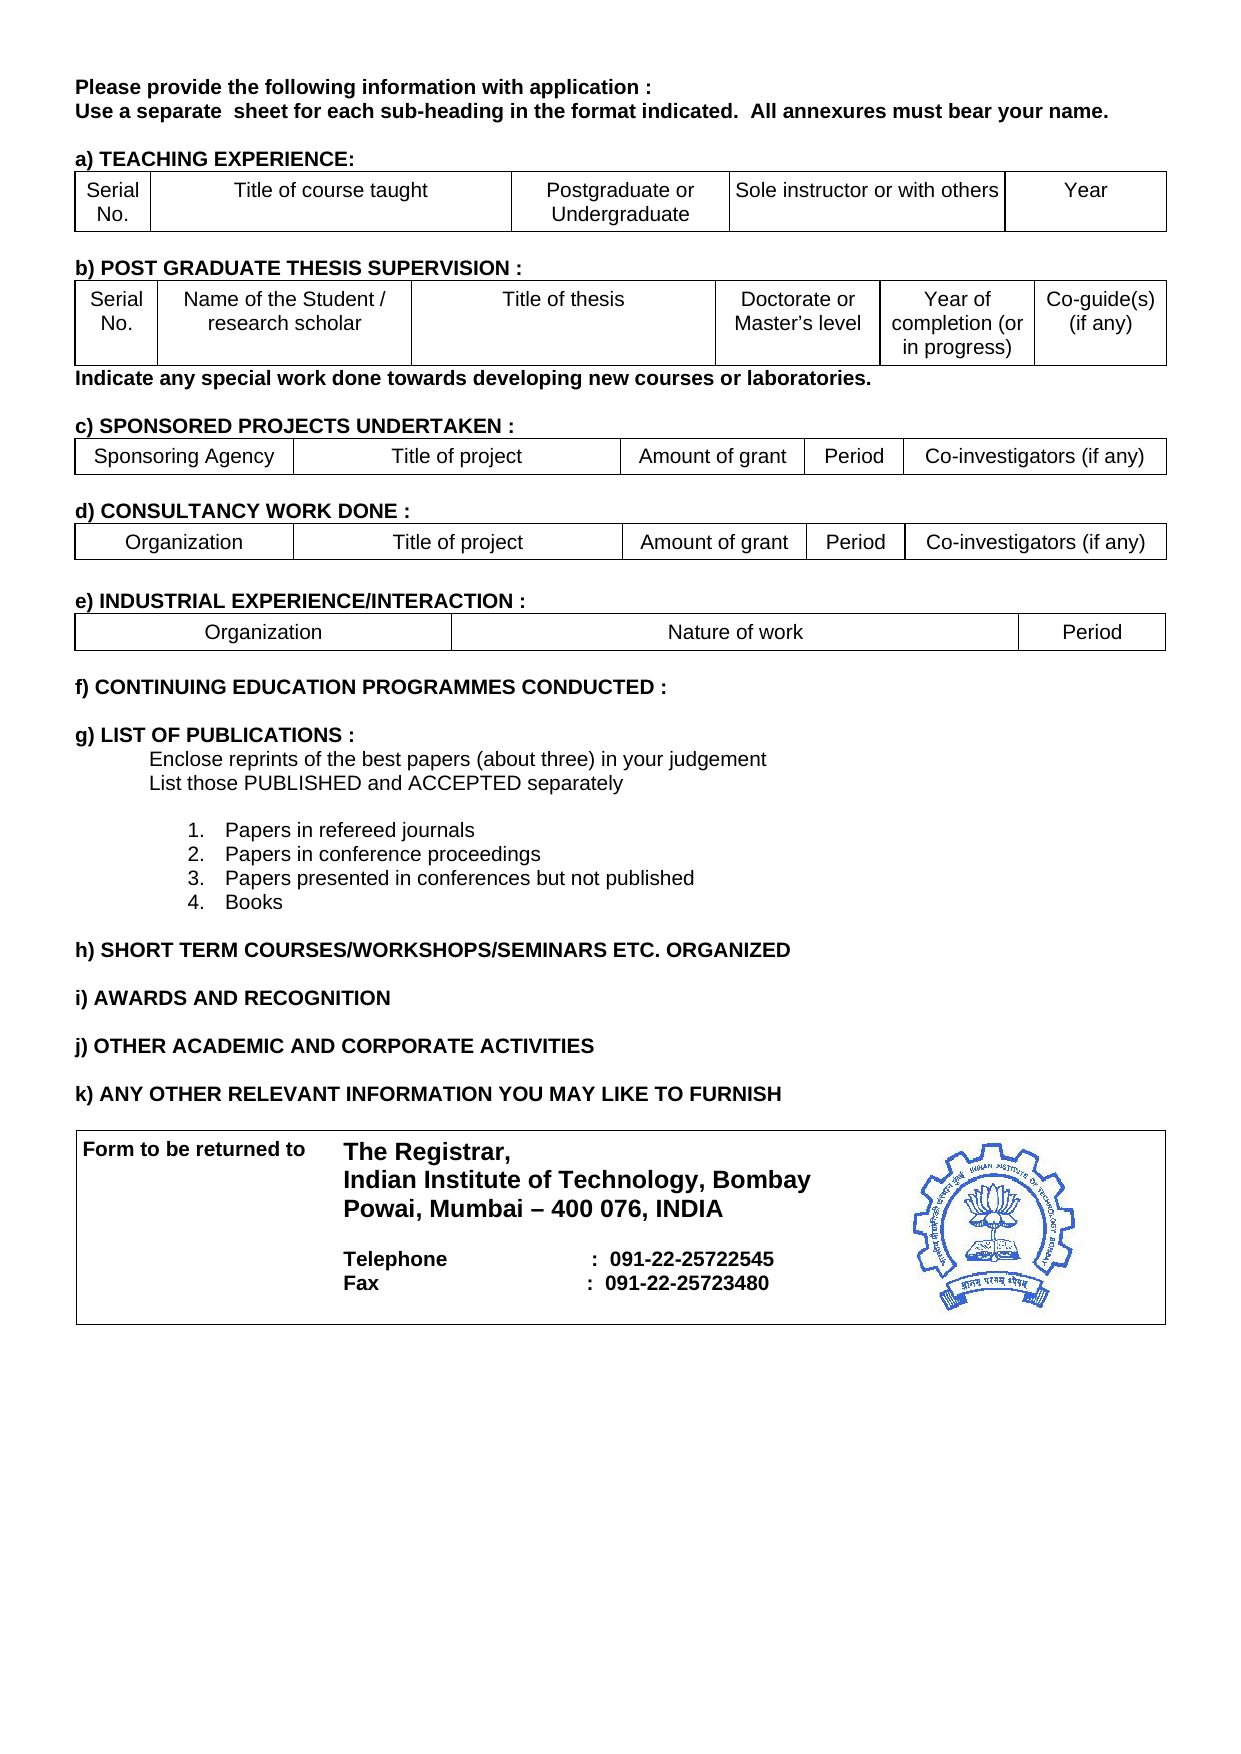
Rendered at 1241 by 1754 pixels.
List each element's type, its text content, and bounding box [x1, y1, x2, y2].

table_header Name of the Student / research scholar [158, 281, 411, 364]
table_header Amount of grant [623, 524, 806, 559]
table_header Form to be returned to [77, 1131, 337, 1324]
text a) TEACHING EXPERIENCE: [75, 147, 1165, 171]
text b) POST GRADUATE THESIS SUPERVISION : [75, 256, 1165, 280]
text j) OTHER ACADEMIC AND CORPORATE ACTIVITIES [75, 1034, 1165, 1058]
table_header Serial No. [76, 172, 150, 231]
text List those PUBLISHED and ACCEPTED separately [75, 770, 1165, 794]
table_header Year of completion (or in progress) [881, 281, 1034, 364]
text c) SPONSORED PROJECTS UNDERTAKEN : [75, 413, 1165, 437]
picture [901, 1138, 1095, 1317]
list Papers presented in conferences but not published [187, 866, 1165, 890]
text d) CONSULTANCY WORK DONE : [75, 499, 1165, 523]
table_header Co-investigators (if any) [904, 439, 1166, 474]
table_header [831, 1131, 1165, 1324]
table_header Title of project [294, 439, 620, 474]
text g) LIST OF PUBLICATIONS : [75, 722, 1165, 746]
table_header Title of project [294, 524, 622, 559]
table_header Amount of grant [621, 439, 804, 474]
text f) CONTINUING EDUCATION PROGRAMMES CONDUCTED : [75, 674, 1165, 698]
table_header Serial No. [76, 281, 157, 364]
text Indicate any special work done towards developing new courses or laboratories. [75, 366, 1165, 389]
table_header Doctorate or Master’s level [716, 281, 879, 364]
text Enclose reprints of the best papers (about three) in your judgement [75, 746, 1165, 770]
table_header Title of thesis [412, 281, 715, 364]
table_header Title of course taught [151, 172, 511, 231]
text i) AWARDS AND RECOGNITION [75, 986, 1165, 1010]
table_header Year [1006, 172, 1166, 231]
list Books [187, 890, 1165, 914]
table_header Co-investigators (if any) [906, 524, 1166, 559]
list Papers in refereed journals [187, 818, 1165, 842]
table_header Nature of work [452, 614, 1018, 649]
table_header Postgraduate or Undergraduate [512, 172, 729, 231]
table_header Period [807, 524, 904, 559]
table_header Organization [76, 524, 293, 559]
text Use a separate sheet for each sub-heading in the format indicated. All annexures must bear your name. [75, 99, 1165, 123]
table_header The Registrar, Indian Institute of Technology, Bombay Powai, Mumbai – 400 076, INDIA Telephone : 091-22-25722545 Fax : 091-22-25723480 [338, 1131, 831, 1324]
text Please provide the following information with application : [75, 75, 1165, 99]
table_header Period [805, 439, 903, 474]
table_header Sole instructor or with others [730, 172, 1004, 231]
list Papers in conference proceedings [187, 842, 1165, 866]
table_header Organization [76, 614, 451, 649]
table_header Co-guide(s) (if any) [1035, 281, 1166, 364]
table_header Sponsoring Agency [76, 439, 293, 474]
text k) ANY OTHER RELEVANT INFORMATION YOU MAY LIKE TO FURNISH [75, 1082, 1165, 1106]
text h) SHORT TERM COURSES/WORKSHOPS/SEMINARS ETC. ORGANIZED [75, 938, 1165, 962]
table_header Period [1019, 614, 1165, 649]
text e) INDUSTRIAL EXPERIENCE/INTERACTION : [75, 589, 1165, 613]
